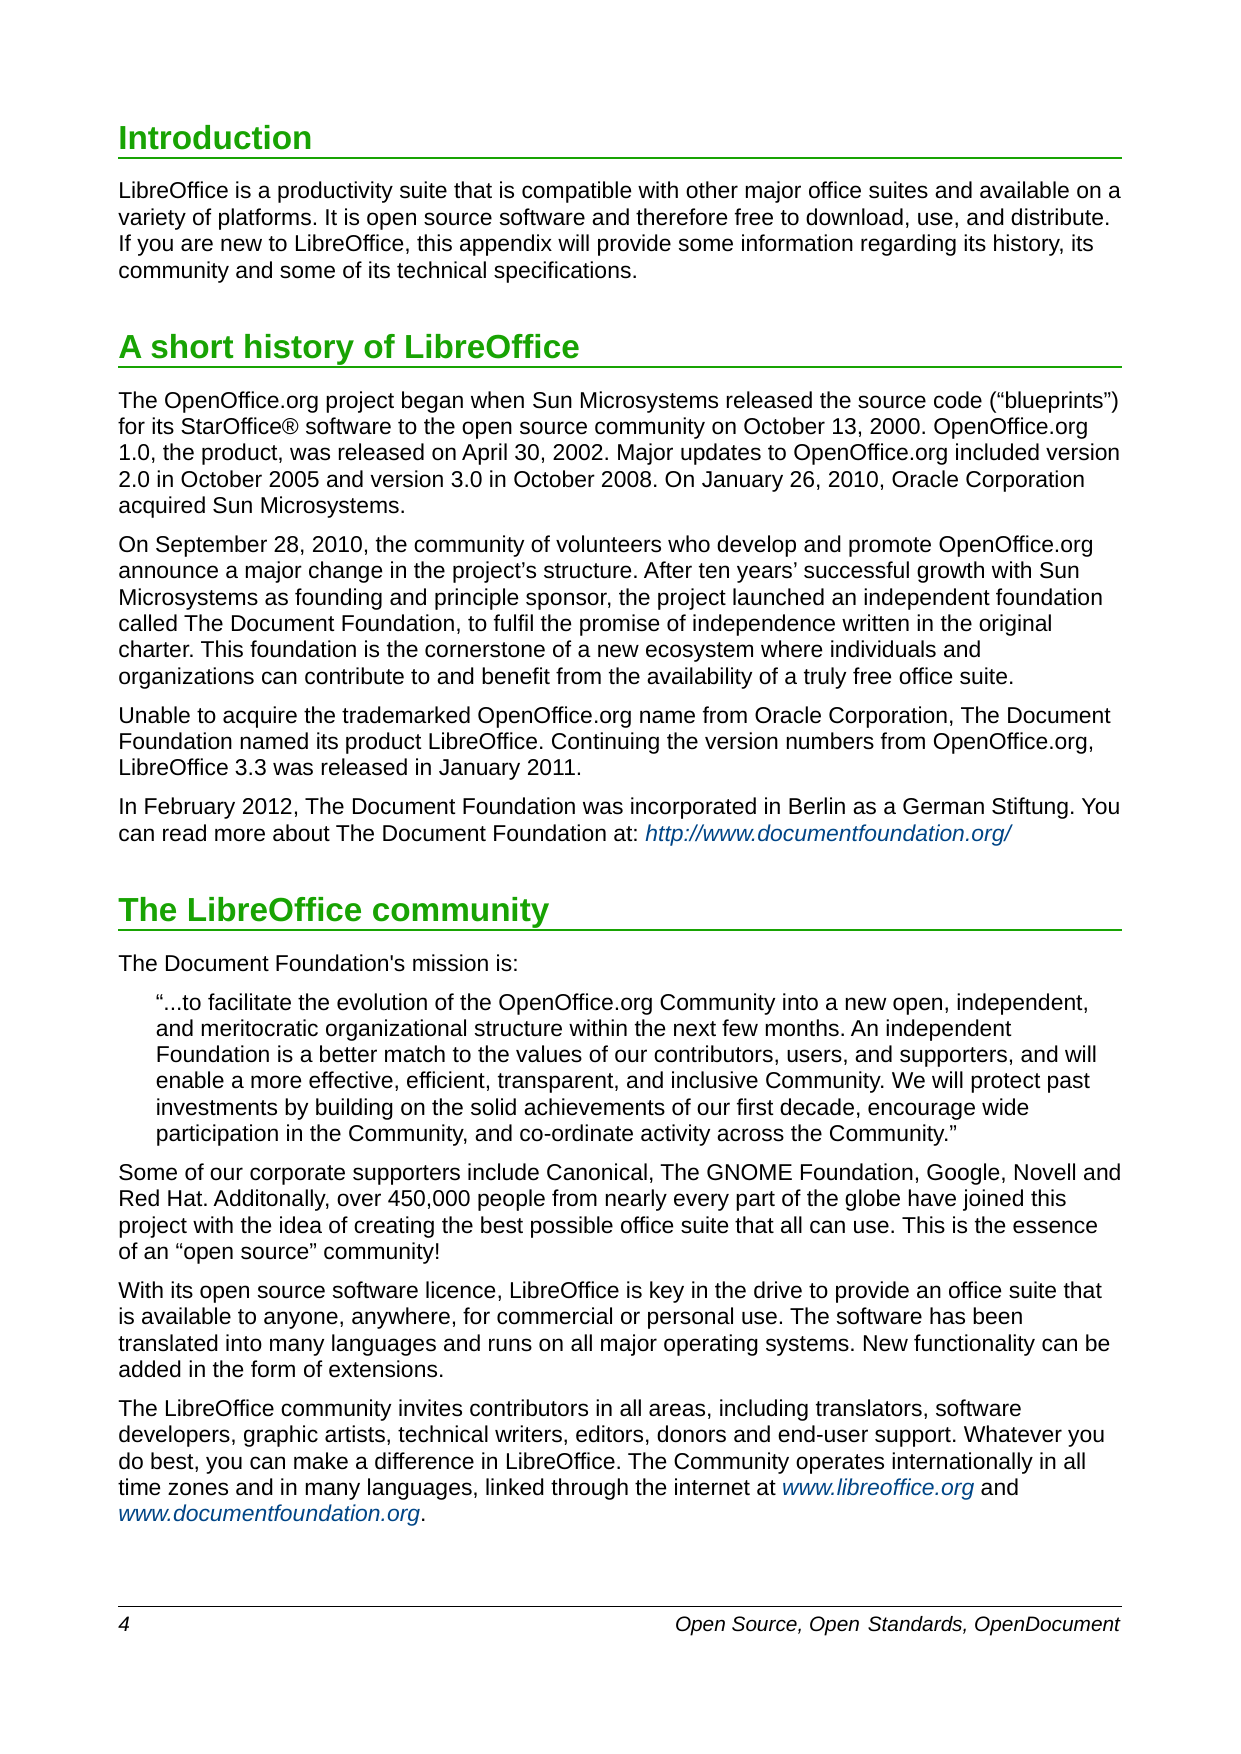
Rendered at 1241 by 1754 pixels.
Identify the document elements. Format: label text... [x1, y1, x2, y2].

text “...to facilitate the evolution of the OpenOffice.org Community into a new open, independent, and meritocratic organizational structure within the next few months. An independent Foundation is a better match to the values of our contributors, users, and supporters, and will enable a more effective, efficient, transparent, and inclusive Community. We will protect past investments by building on the solid achievements of our first decade, encourage wide participation in the Community, and co-ordinate activity across the Community.” [156, 988, 1122, 1147]
text Unable to acquire the trademarked OpenOffice.org name from Oracle Corporation, The Document Foundation named its product LibreOffice. Continuing the version numbers from OpenOffice.org, LibreOffice 3.3 was released in January 2011. [118, 702, 1122, 781]
subtitle Introduction [118, 118, 1122, 157]
text Some of our corporate supporters include Canonical, The GNOME Foundation, Google, Novell and Red Hat. Additonally, over 450,000 people from nearly every part of the globe have joined this project with the idea of creating the best possible office suite that all can use. This is the essence of an “open source” community! [118, 1159, 1122, 1264]
text The LibreOffice community invites contributors in all areas, including translators, software developers, graphic artists, technical writers, editors, donors and end-user support. Whatever you do best, you can make a difference in LibreOffice. The Community operates internationally in all time zones and in many languages, linked through the internet at www.libreoffice.org and www.documentfoundation.org. [118, 1395, 1122, 1527]
text On September 28, 2010, the community of volunteers who develop and promote OpenOffice.org announce a major change in the project’s structure. After ten years’ successful growth with Sun Microsystems as founding and principle sponsor, the project launched an independent foundation called The Document Foundation, to fulfil the promise of independence written in the original charter. This foundation is the cornerstone of a new ecosystem where individuals and organizations can contribute to and benefit from the availability of a truly free office suite. [118, 531, 1122, 689]
text The OpenOffice.org project began when Sun Microsystems released the source code (“blueprints”) for its StarOffice® software to the open source community on October 13, 2000. OpenOffice.org 1.0, the product, was released on April 30, 2002. Major updates to OpenOffice.org included version 2.0 in October 2005 and version 3.0 in October 2008. On January 26, 2010, Oracle Corporation acquired Sun Microsystems. [118, 387, 1122, 518]
text LibreOffice is a productivity suite that is compatible with other major office suites and available on a variety of platforms. It is open source software and therefore free to download, use, and distribute. If you are new to LibreOffice, this appendix will provide some information regarding its history, its community and some of its technical specifications. [118, 177, 1122, 283]
text In February 2012, The Document Foundation was incorporated in Berlin as a German Stiftung. You can read more about The Document Foundation at: http://www.documentfoundation.org/ [118, 793, 1122, 846]
subtitle The LibreOffice community [118, 890, 1122, 929]
text With its open source software licence, LibreOffice is key in the drive to provide an office suite that is available to anyone, anywhere, for commercial or personal use. The software has been translated into many languages and runs on all major operating systems. New functionality can be added in the form of extensions. [118, 1277, 1122, 1382]
text The Document Foundation's mission is: [118, 949, 1122, 976]
subtitle A short history of LibreOffice [118, 327, 1122, 366]
